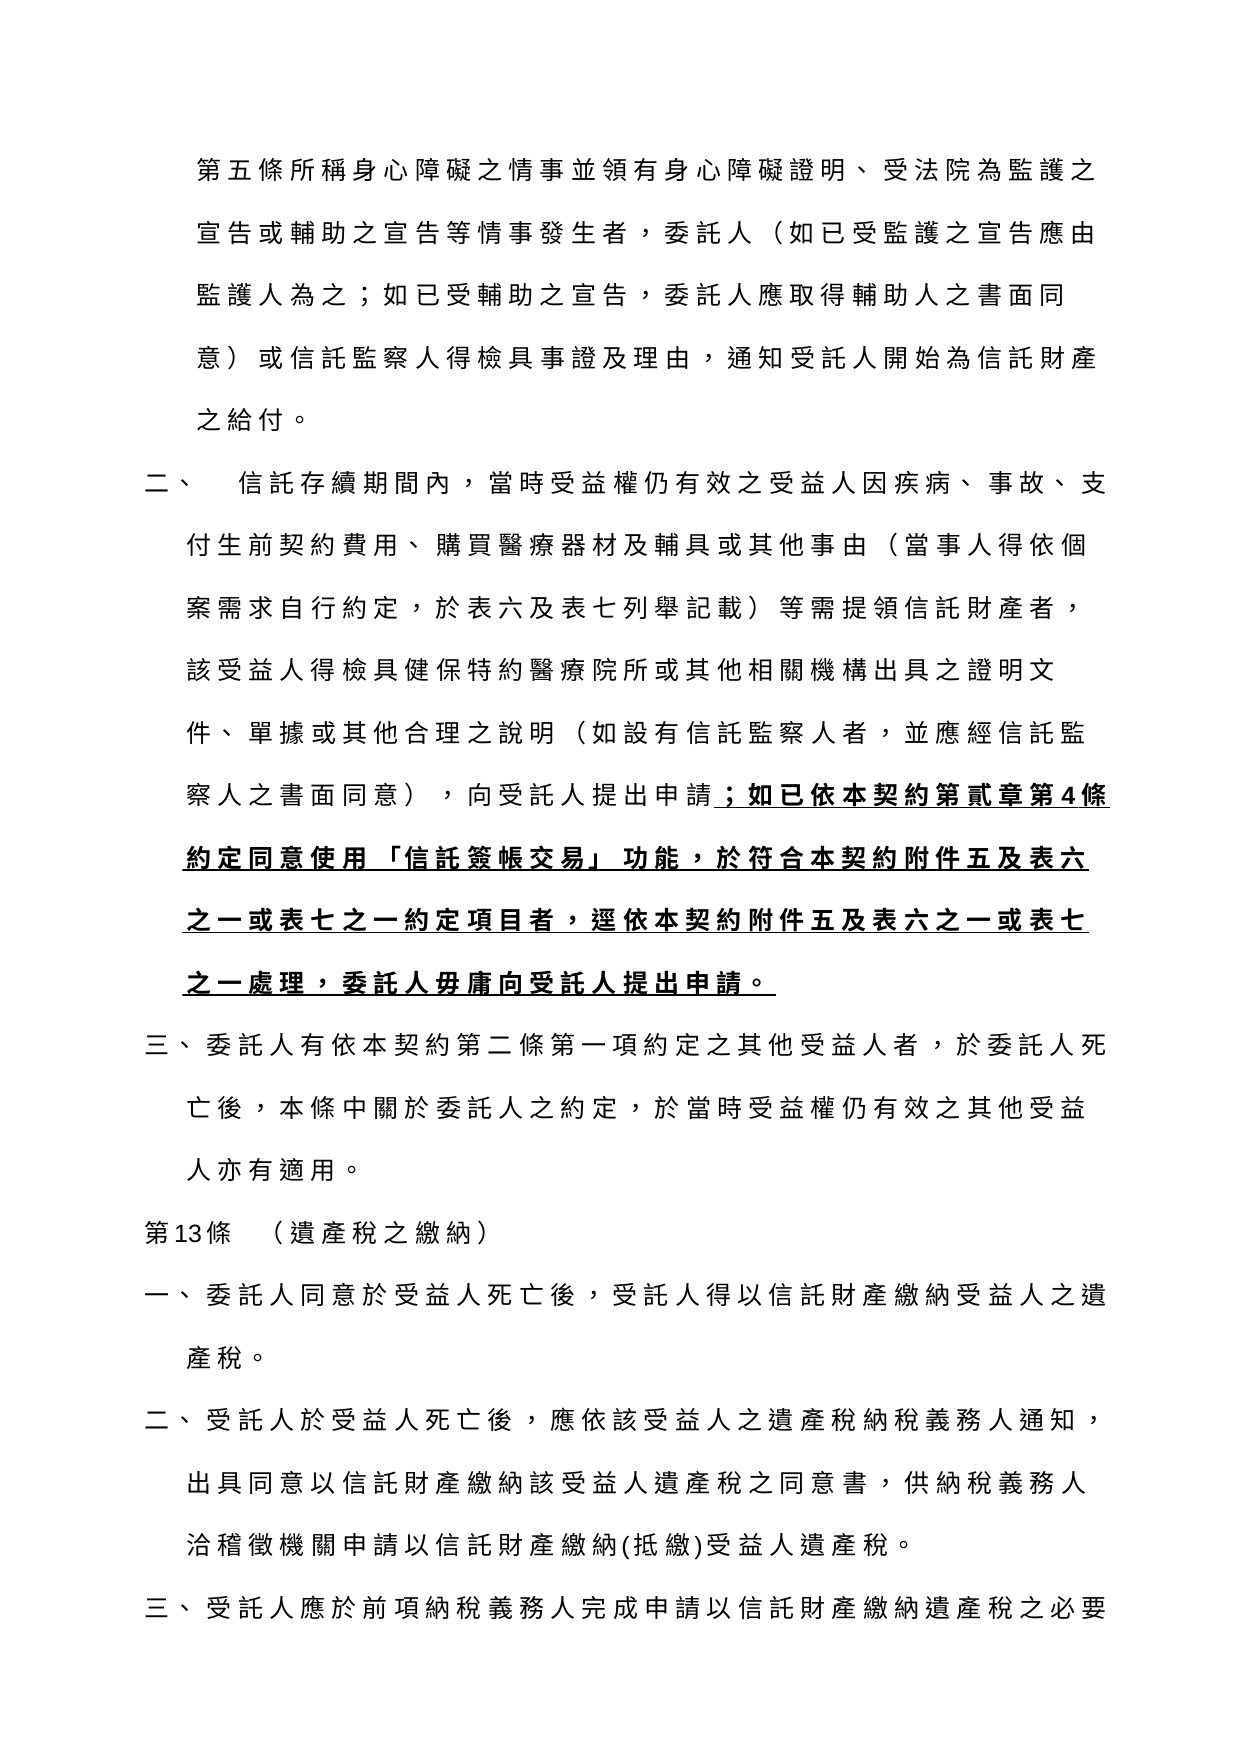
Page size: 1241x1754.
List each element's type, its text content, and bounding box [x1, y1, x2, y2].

table_cell 第13條 （遺產稅之繳納） 一、委託人同意於受益人死亡後，受託人得以信託財產繳納受益人之遺產稅。 二、受託人於受益人死亡後，應依該受益人之遺產稅納稅義務人通知，出具同意以信託財產繳納該受益人遺產稅之同意書，供納稅義務人洽稽徵機關申請以信託財產繳納(抵繳)受益人遺產稅。 三、受託人應於前項納稅義務人完成申請以信託財產繳納遺產稅之必要 [120, 1190, 1124, 1627]
table_cell 第五條所稱身心障礙之情事並領有身心障礙證明、受法院為監護之宣告或輔助之宣告等情事發生者，委託人（如已受監護之宣告應由監護人為之；如已受輔助之宣告，委託人應取得輔助人之書面同意）或信託監察人得檢具事證及理由，通知受託人開始為信託財產之給付。 二、 信託存續期間內，當時受益權仍有效之受益人因疾病、事故、支付生前契約費用、購買醫療器材及輔具或其他事由（當事人得依個案需求自行約定，於表六及表七列舉記載）等需提領信託財產者，該受益人得檢具健保特約醫療院所或其他相關機構出具之證明文件、單據或其他合理之說明（如設有信託監察人者，並應經信託監察人之書面同意），向受託人提出申請；如已依本契約第貳章第4條約定同意使用「信託簽帳交易」功能，於符合本契約附件五及表六之一或表七之一約定項目者，逕依本契約附件五及表六之一或表七之一處理，委託人毋庸向受託人提出申請。 三、委託人有依本契約第二條第一項約定之其他受益人者，於委託人死亡後，本條中關於委託人之約定，於當時受益權仍有效之其他受益人亦有適用。 [120, 127, 1124, 1189]
